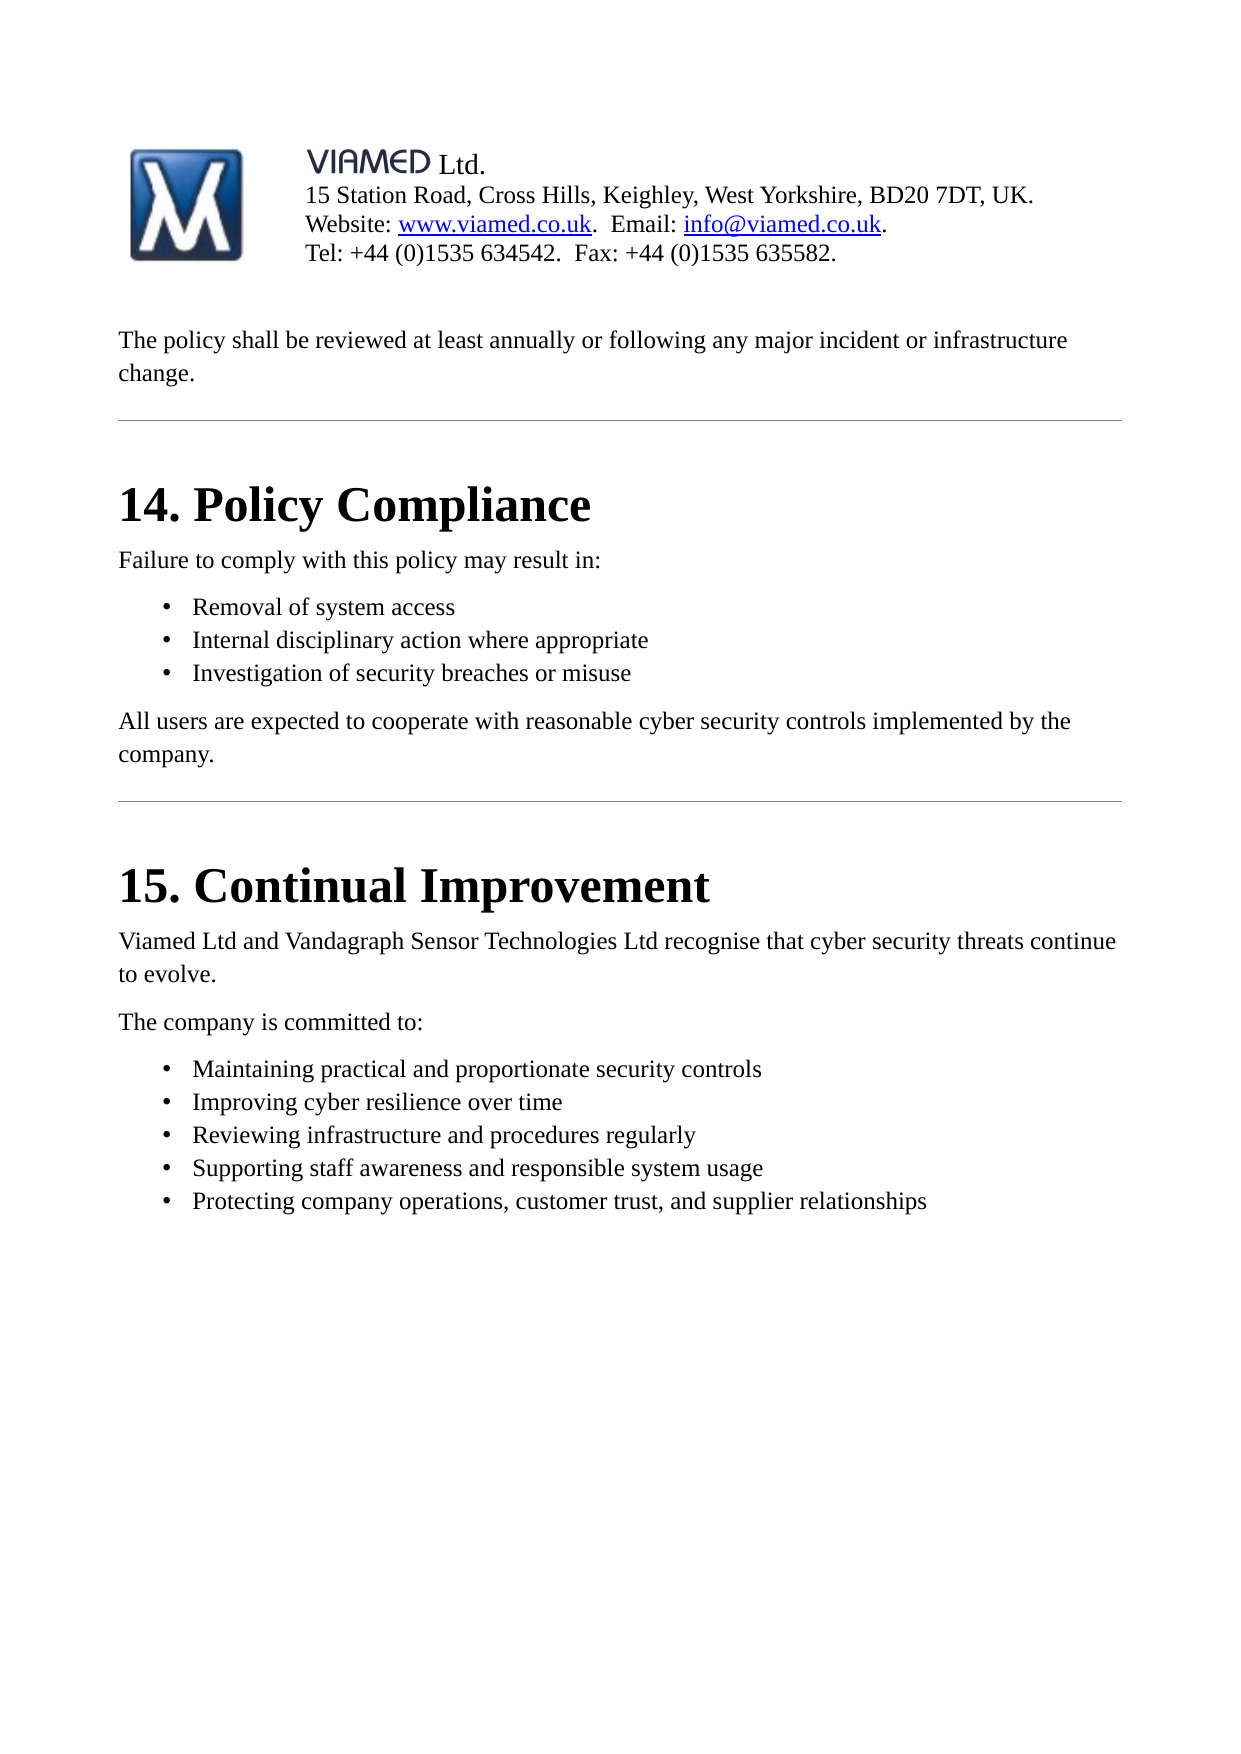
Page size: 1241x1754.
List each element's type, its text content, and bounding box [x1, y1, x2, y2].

text Viamed Ltd and Vandagraph Sensor Technologies Ltd recognise that cyber security threats continue to evolve. [118, 926, 1122, 988]
picture [129, 234, 245, 264]
list Internal disciplinary action where appropriate [162, 625, 1122, 654]
list Protecting company operations, customer trust, and supplier relationships [162, 1186, 1122, 1215]
text All users are expected to cooperate with reasonable cyber security controls implemented by the company. [118, 706, 1122, 768]
list Investigation of security breaches or misuse [162, 658, 1122, 687]
list Maintaining practical and proportionate security controls [162, 1054, 1122, 1083]
subtitle 15. Continual Improvement [118, 856, 1122, 913]
list Removal of system access [162, 592, 1122, 621]
list Supporting staff awareness and responsible system usage [162, 1153, 1122, 1182]
text Failure to comply with this policy may result in: [118, 545, 1122, 573]
list Improving cyber resilience over time [162, 1087, 1122, 1116]
picture [305, 149, 431, 174]
text The company is committed to: [118, 1007, 1122, 1035]
list Reviewing infrastructure and procedures regularly [162, 1120, 1122, 1149]
subtitle 14. Policy Compliance [118, 475, 1122, 532]
text The policy shall be reviewed at least annually or following any major incident or infrastructure change. [118, 325, 1122, 387]
